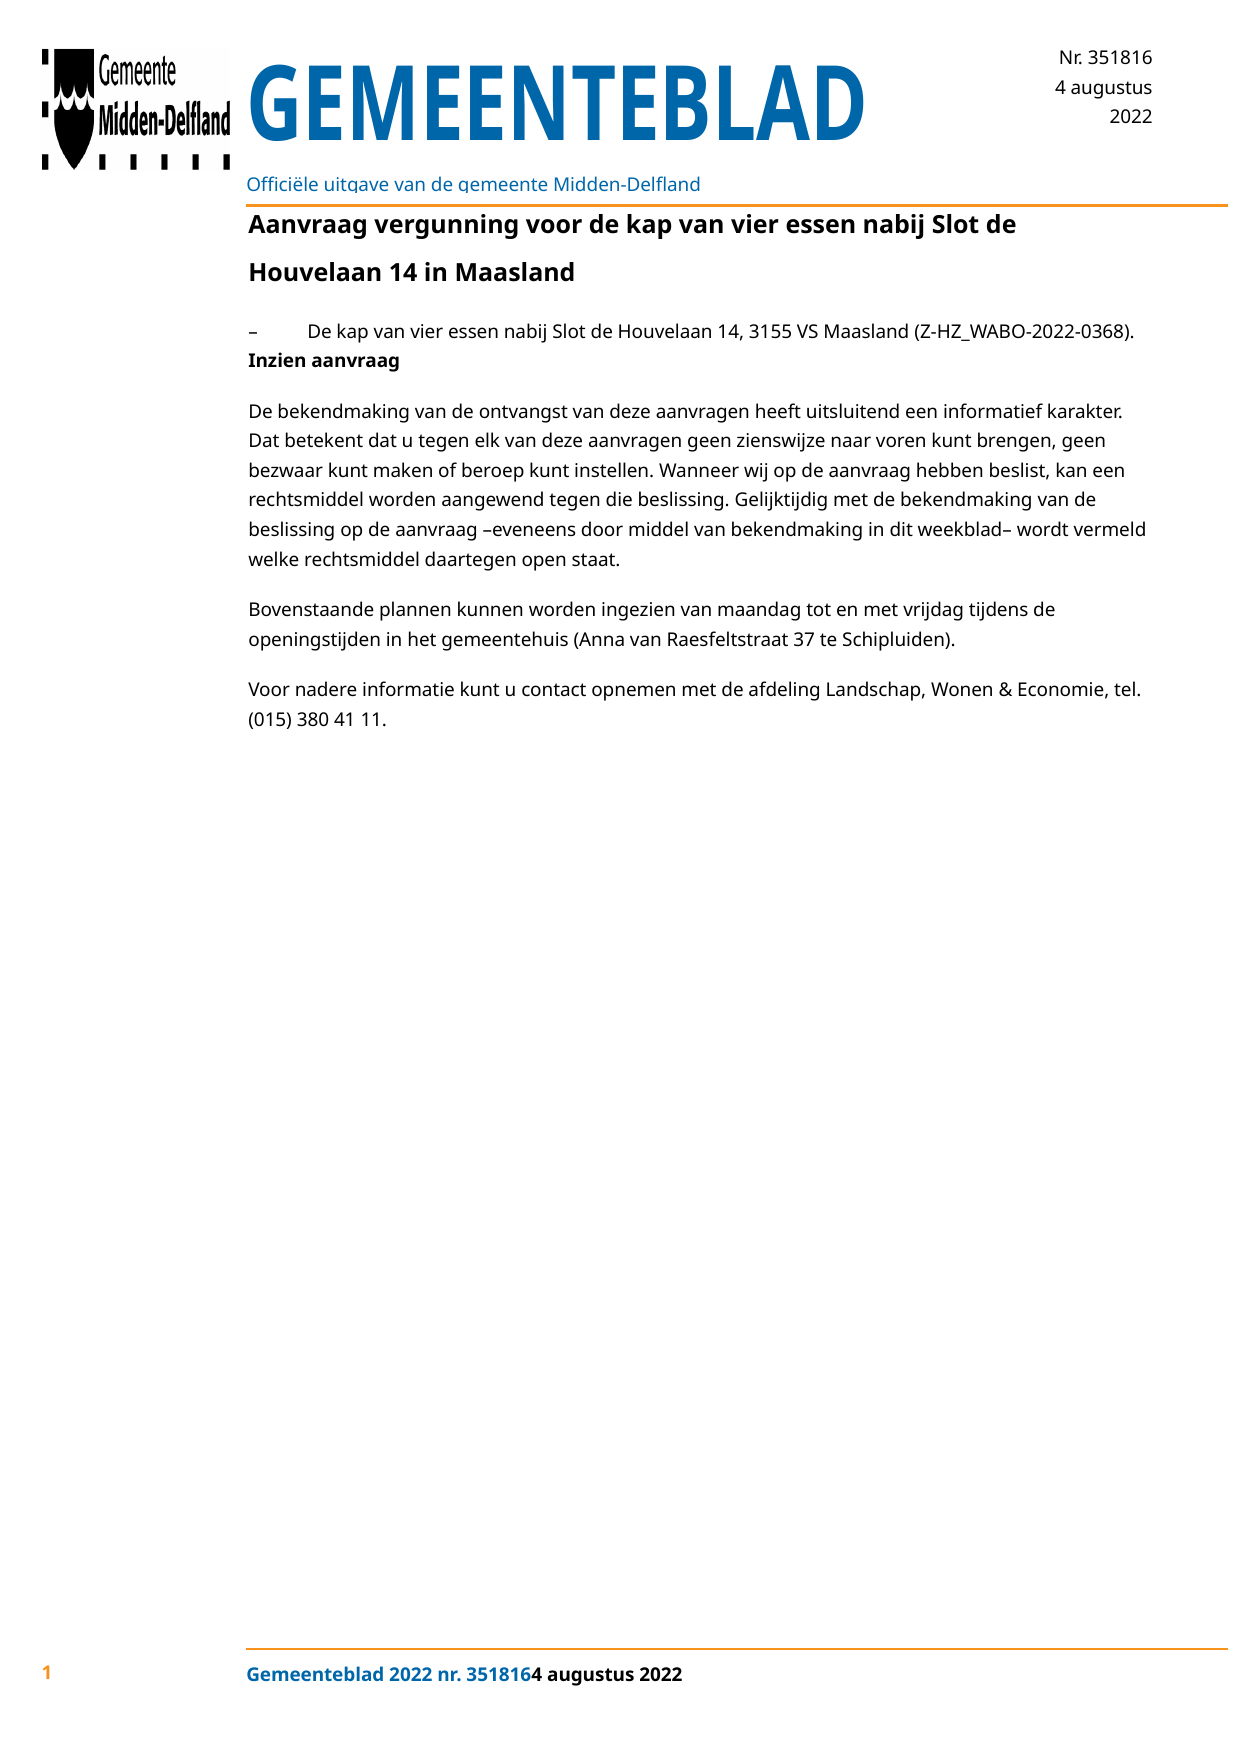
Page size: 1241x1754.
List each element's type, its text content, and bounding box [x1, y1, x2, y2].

text Bovenstaande plannen kunnen worden ingezien van maandag tot en met vrijdag tijdens de openingstijden in het gemeentehuis (Anna van Raesfeltstraat 37 te Schipluiden). [248, 596, 1152, 652]
text Aanvraag vergunning voor de kap van vier essen nabij Slot de Houvelaan 14 in Maasland [248, 207, 1152, 288]
text Voor nadere informatie kunt u contact opnemen met de afdeling Landschap, Wonen & Economie, tel. (015) 380 41 11. [248, 676, 1152, 732]
list De kap van vier essen nabij Slot de Houvelaan 14, 3155 VS Maasland (Z-HZ_WABO-2022-0368). [248, 318, 1152, 344]
text De bekendmaking van de ontvangst van deze aanvragen heeft uitsluitend een informatief karakter. Dat betekent dat u tegen elk van deze aanvragen geen zienswijze naar voren kunt brengen, geen bezwaar kunt maken of beroep kunt instellen. Wanneer wij op de aanvraag hebben beslist, kan een rechtsmiddel worden aangewend tegen die beslissing. Gelijktijdig met de bekendmaking van de beslissing op de aanvraag –eveneens door middel van bekendmaking in dit weekblad– wordt vermeld welke rechtsmiddel daartegen open staat. [248, 398, 1152, 572]
text Inzien aanvraag [248, 347, 1152, 373]
picture [41, 47, 231, 172]
